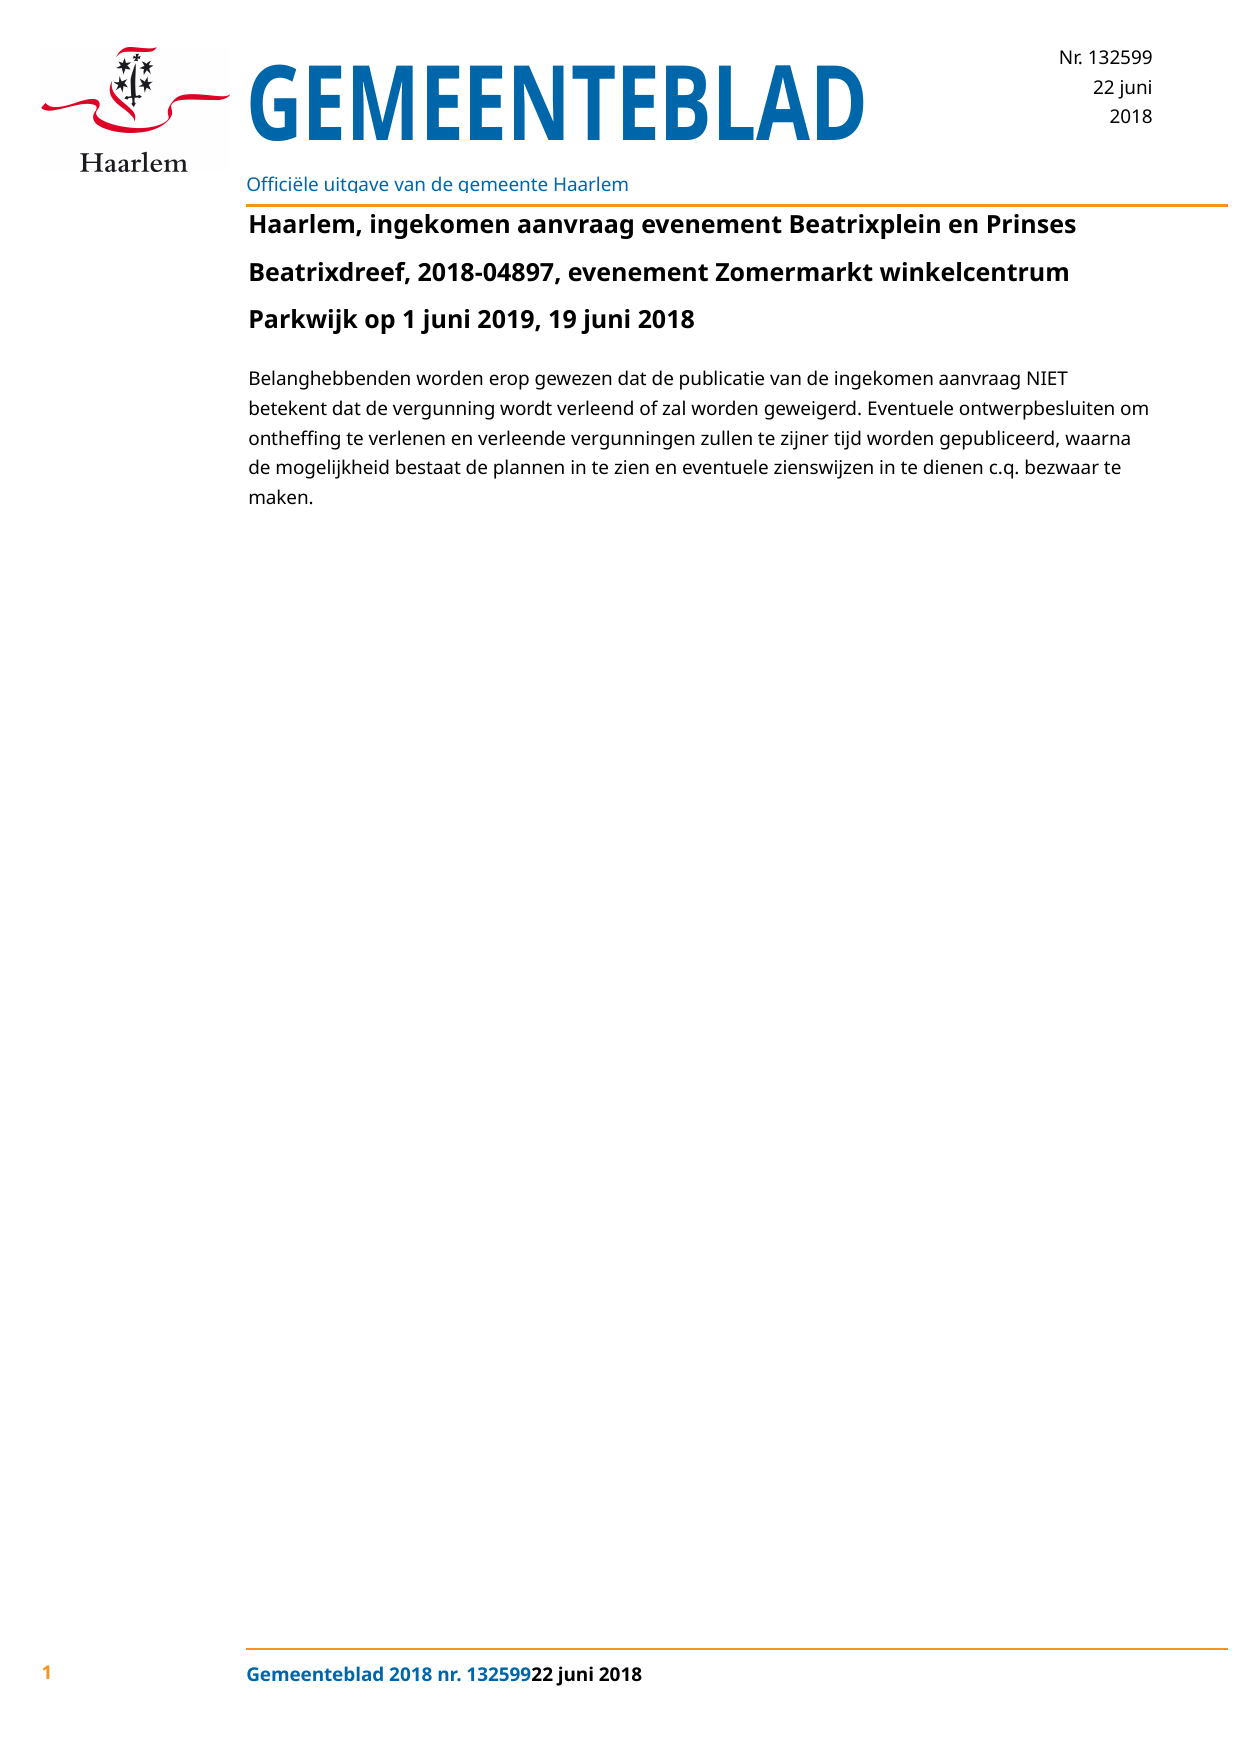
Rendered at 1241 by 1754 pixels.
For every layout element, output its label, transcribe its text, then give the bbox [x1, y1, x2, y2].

text Belanghebbenden worden erop gewezen dat de publicatie van de ingekomen aanvraag NIET betekent dat de vergunning wordt verleend of zal worden geweigerd. Eventuele ontwerpbesluiten om ontheffing te verlenen en verleende vergunningen zullen te zijner tijd worden gepubliceerd, waarna de mogelijkheid bestaat de plannen in te zien en eventuele zienswijzen in te dienen c.q. bezwaar te maken. [248, 366, 1152, 509]
text Haarlem, ingekomen aanvraag evenement Beatrixplein en Prinses Beatrixdreef, 2018-04897, evenement Zomermarkt winkelcentrum Parkwijk op 1 juni 2019, 19 juni 2018 [248, 207, 1152, 336]
picture [41, 47, 231, 172]
